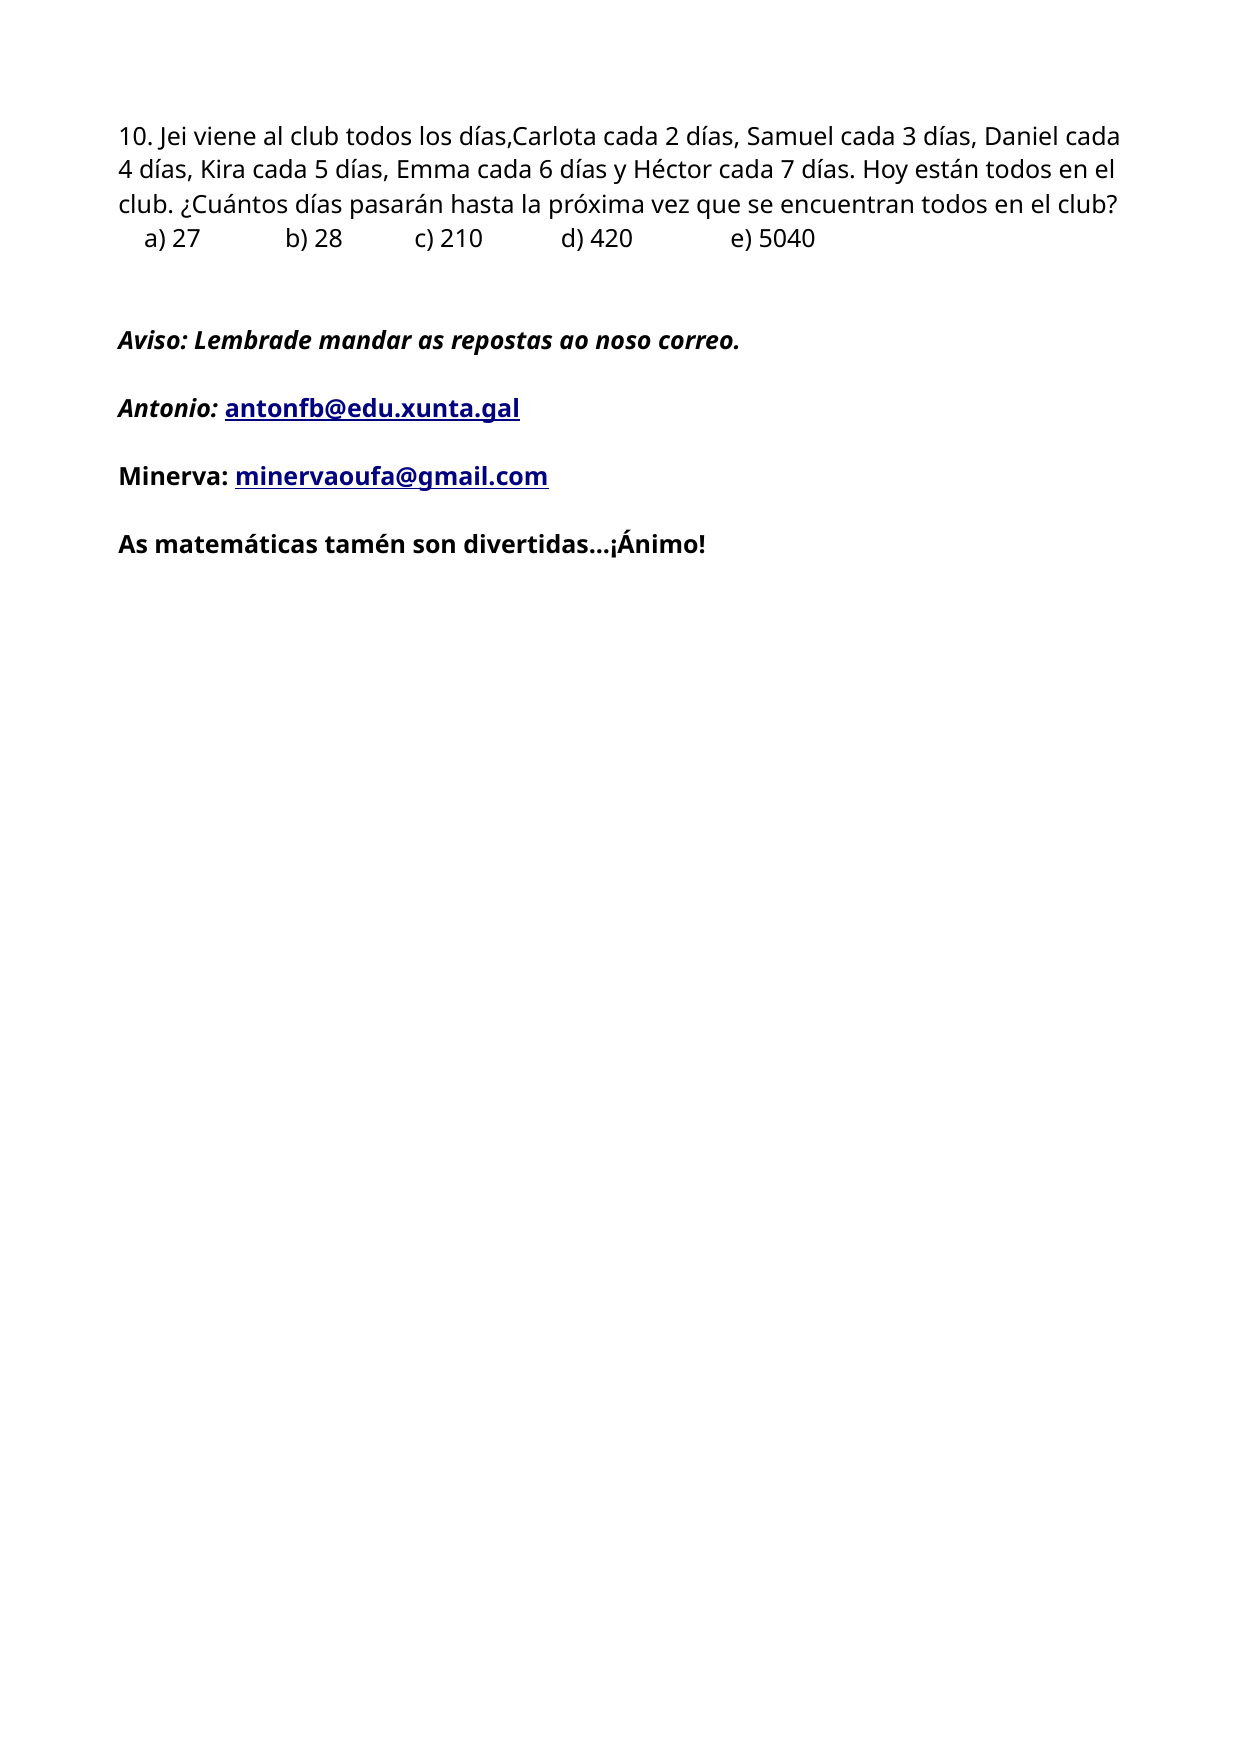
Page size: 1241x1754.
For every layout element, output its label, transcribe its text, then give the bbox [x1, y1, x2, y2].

text a) 27 b) 28 c) 210 d) 420 e) 5040 [118, 220, 1122, 254]
text 10. Jei viene al club todos los días,Carlota cada 2 días, Samuel cada 3 días, Daniel cada 4 días, Kira cada 5 días, Emma cada 6 días y Héctor cada 7 días. Hoy están todos en el club. ¿Cuántos días pasarán hasta la próxima vez que se encuentran todos en el club? [118, 118, 1122, 220]
text As matemáticas tamén son divertidas...¡Ánimo! [118, 527, 1122, 561]
text Minerva: minervaoufa@gmail.com [118, 459, 1122, 493]
text Aviso: Lembrade mandar as repostas ao noso correo. [118, 322, 1122, 357]
text Antonio: antonfb@edu.xunta.gal [118, 391, 1122, 425]
